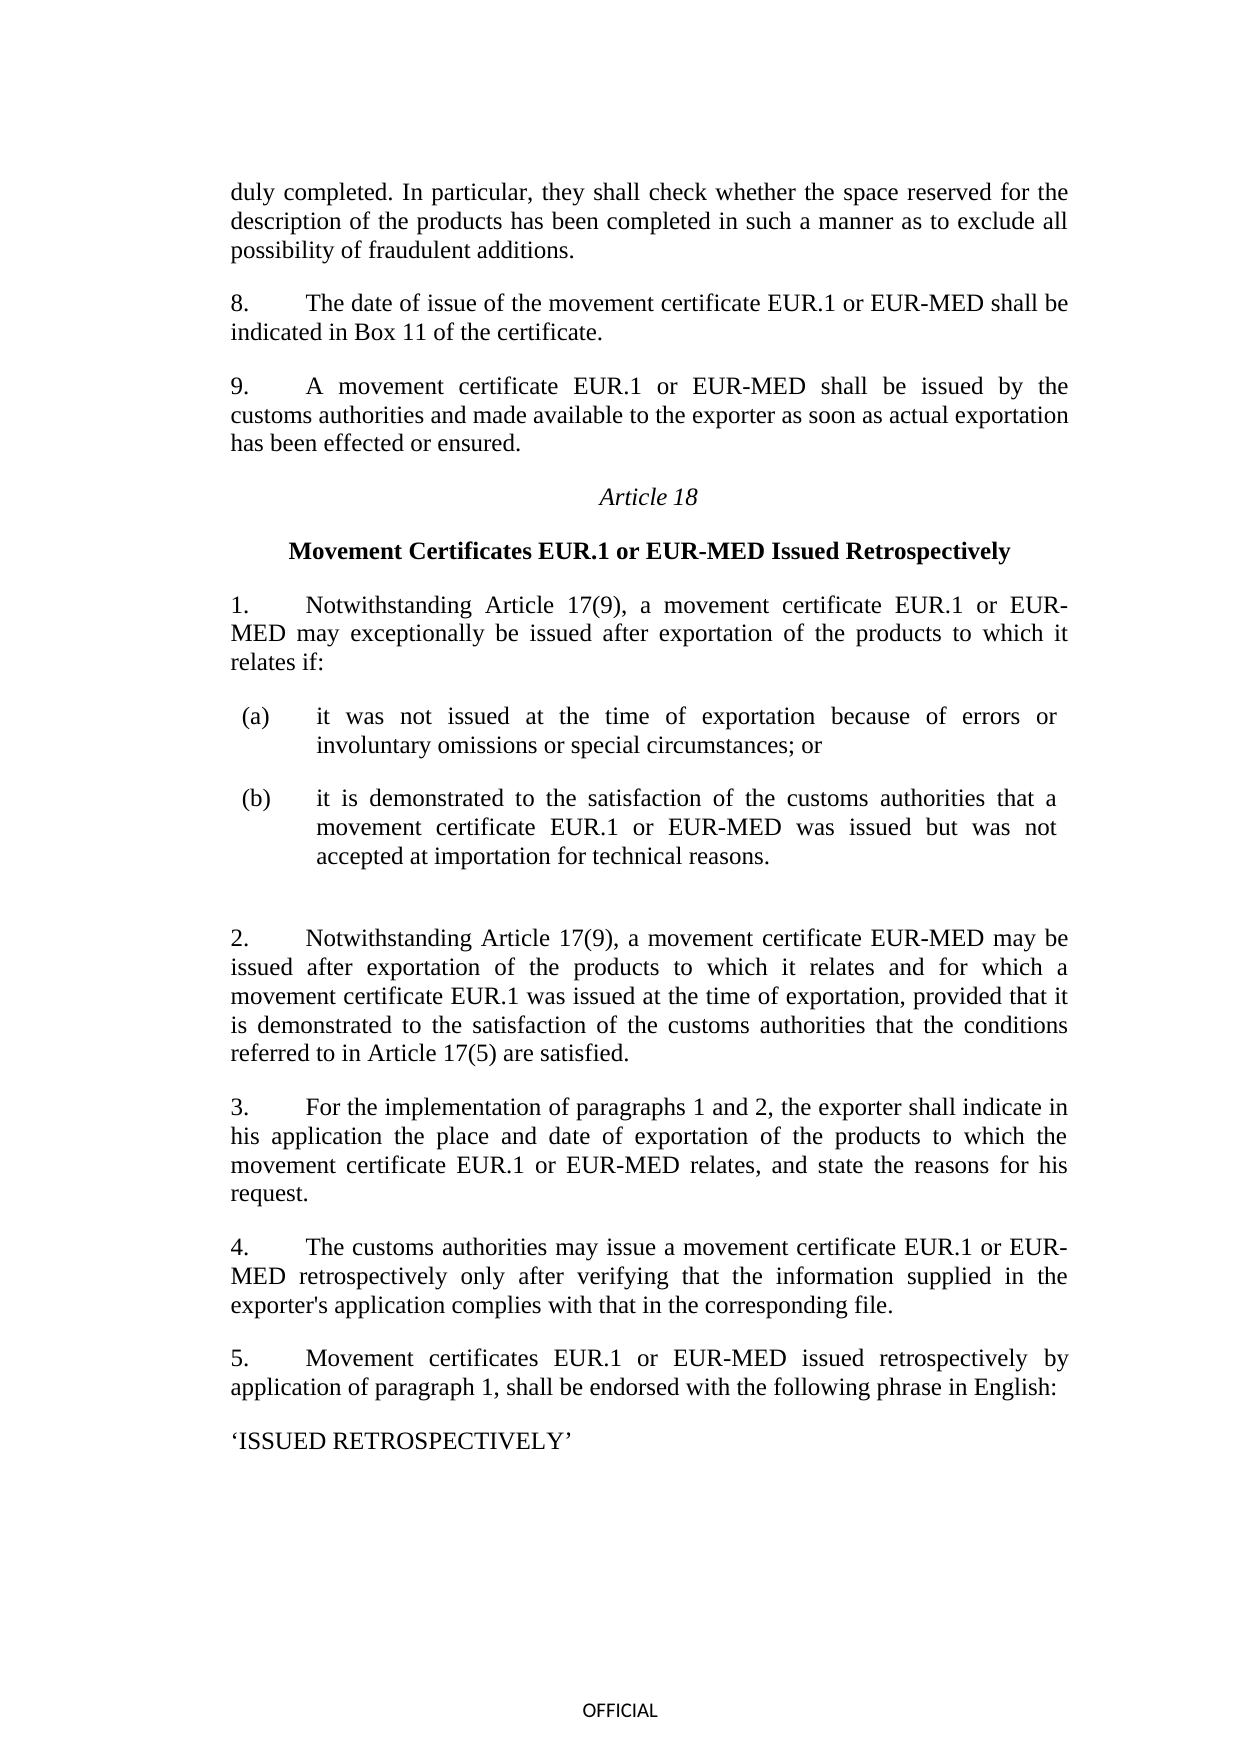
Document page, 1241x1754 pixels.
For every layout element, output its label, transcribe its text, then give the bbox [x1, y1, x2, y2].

table_cell (b) [230, 784, 305, 895]
text 4. The customs authorities may issue a movement certificate EUR.1 or EUR-MED retrospectively only after verifying that the information supplied in the exporter's application complies with that in the corresponding file. [230, 1232, 1069, 1318]
table_cell it is demonstrated to the satisfaction of the customs authorities that a movement certificate EUR.1 or EUR-MED was issued but was not accepted at importation for technical reasons. [305, 784, 1069, 895]
text 8. The date of issue of the movement certificate EUR.1 or EUR-MED shall be indicated in Box 11 of the certificate. [230, 288, 1069, 346]
text 1. Notwithstanding Article 17(9), a movement certificate EUR.1 or EUR-MED may exceptionally be issued after exportation of the products to which it relates if: [230, 590, 1069, 676]
text Movement Certificates EUR.1 or EUR-MED Issued Retrospectively [230, 536, 1069, 565]
text 2. Notwithstanding Article 17(9), a movement certificate EUR-MED may be issued after exportation of the products to which it relates and for which a movement certificate EUR.1 was issued at the time of exportation, provided that it is demonstrated to the satisfaction of the customs authorities that the conditions referred to in Article 17(5) are satisfied. [230, 923, 1069, 1067]
table_header it was not issued at the time of exportation because of errors or involuntary omissions or special circumstances; or [305, 701, 1069, 783]
text duly completed. In particular, they shall check whether the space reserved for the description of the products has been completed in such a manner as to exclude all possibility of fraudulent additions. [230, 177, 1069, 263]
table_header (a) [230, 701, 305, 783]
text 5. Movement certificates EUR.1 or EUR-MED issued retrospectively by application of paragraph 1, shall be endorsed with the following phrase in English: [230, 1343, 1069, 1401]
text ‘ISSUED RETROSPECTIVELY’ [230, 1426, 1069, 1455]
text Article 18 [230, 482, 1069, 511]
text 3. For the implementation of paragraphs 1 and 2, the exporter shall indicate in his application the place and date of exportation of the products to which the movement certificate EUR.1 or EUR-MED relates, and state the reasons for his request. [230, 1092, 1069, 1207]
text 9. A movement certificate EUR.1 or EUR-MED shall be issued by the customs authorities and made available to the exporter as soon as actual exportation has been effected or ensured. [230, 371, 1069, 457]
